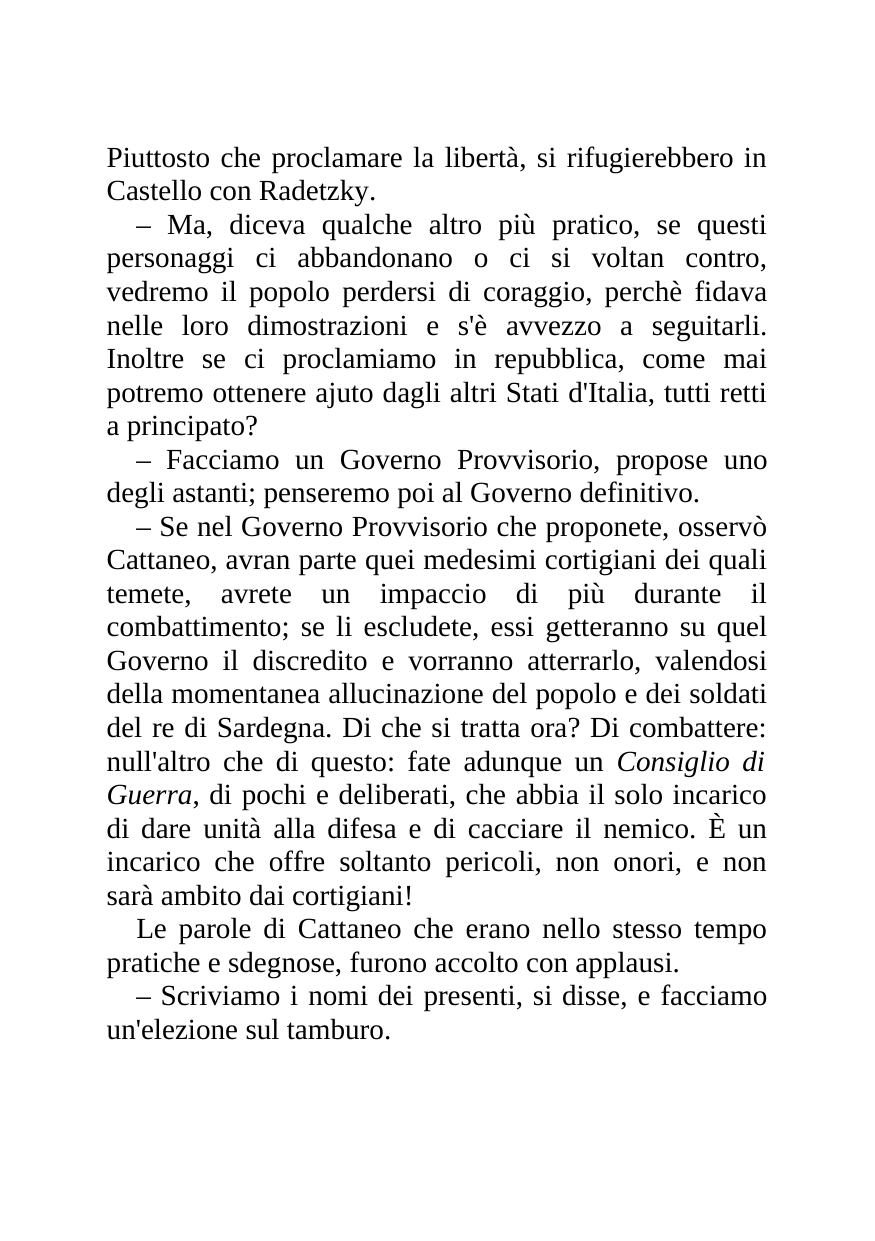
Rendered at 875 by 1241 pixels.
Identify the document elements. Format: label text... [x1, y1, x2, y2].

text – Se nel Governo Provvisorio che proponete, osservò Cattaneo, avran parte quei medesimi cortigiani dei quali temete, avrete un impaccio di più durante il combattimento; se li escludete, essi getteranno su quel Governo il discredito e vorranno atterrarlo, valendosi della momentanea allucinazione del popolo e dei soldati del re di Sardegna. Di che si tratta ora? Di combattere: null'altro che di questo: fate adunque un Consiglio di Guerra, di pochi e deliberati, che abbia il solo incarico di dare unità alla difesa e di cacciare il nemico. È un incarico che offre soltanto pericoli, non onori, e non sarà ambito dai cortigiani! [106, 509, 768, 911]
text – Ma, diceva qualche altro più pratico, se questi personaggi ci abbandonano o ci si voltan contro, vedremo il popolo perdersi di coraggio, perchè fidava nelle loro dimostrazioni e s'è avvezzo a seguitarli. Inoltre se ci proclamiamo in repubblica, come mai potremo ottenere ajuto dagli altri Stati d'Italia, tutti retti a principato? [106, 207, 768, 442]
text – Scriviamo i nomi dei presenti, si disse, e facciamo un'elezione sul tamburo. [106, 978, 768, 1046]
text Piuttosto che proclamare la libertà, si rifugierebbero in Castello con Radetzky. [106, 140, 768, 207]
text – Facciamo un Governo Provvisorio, propose uno degli astanti; penseremo poi al Governo definitivo. [106, 442, 768, 509]
text Le parole di Cattaneo che erano nello stesso tempo pratiche e sdegnose, furono accolto con applausi. [106, 911, 768, 978]
